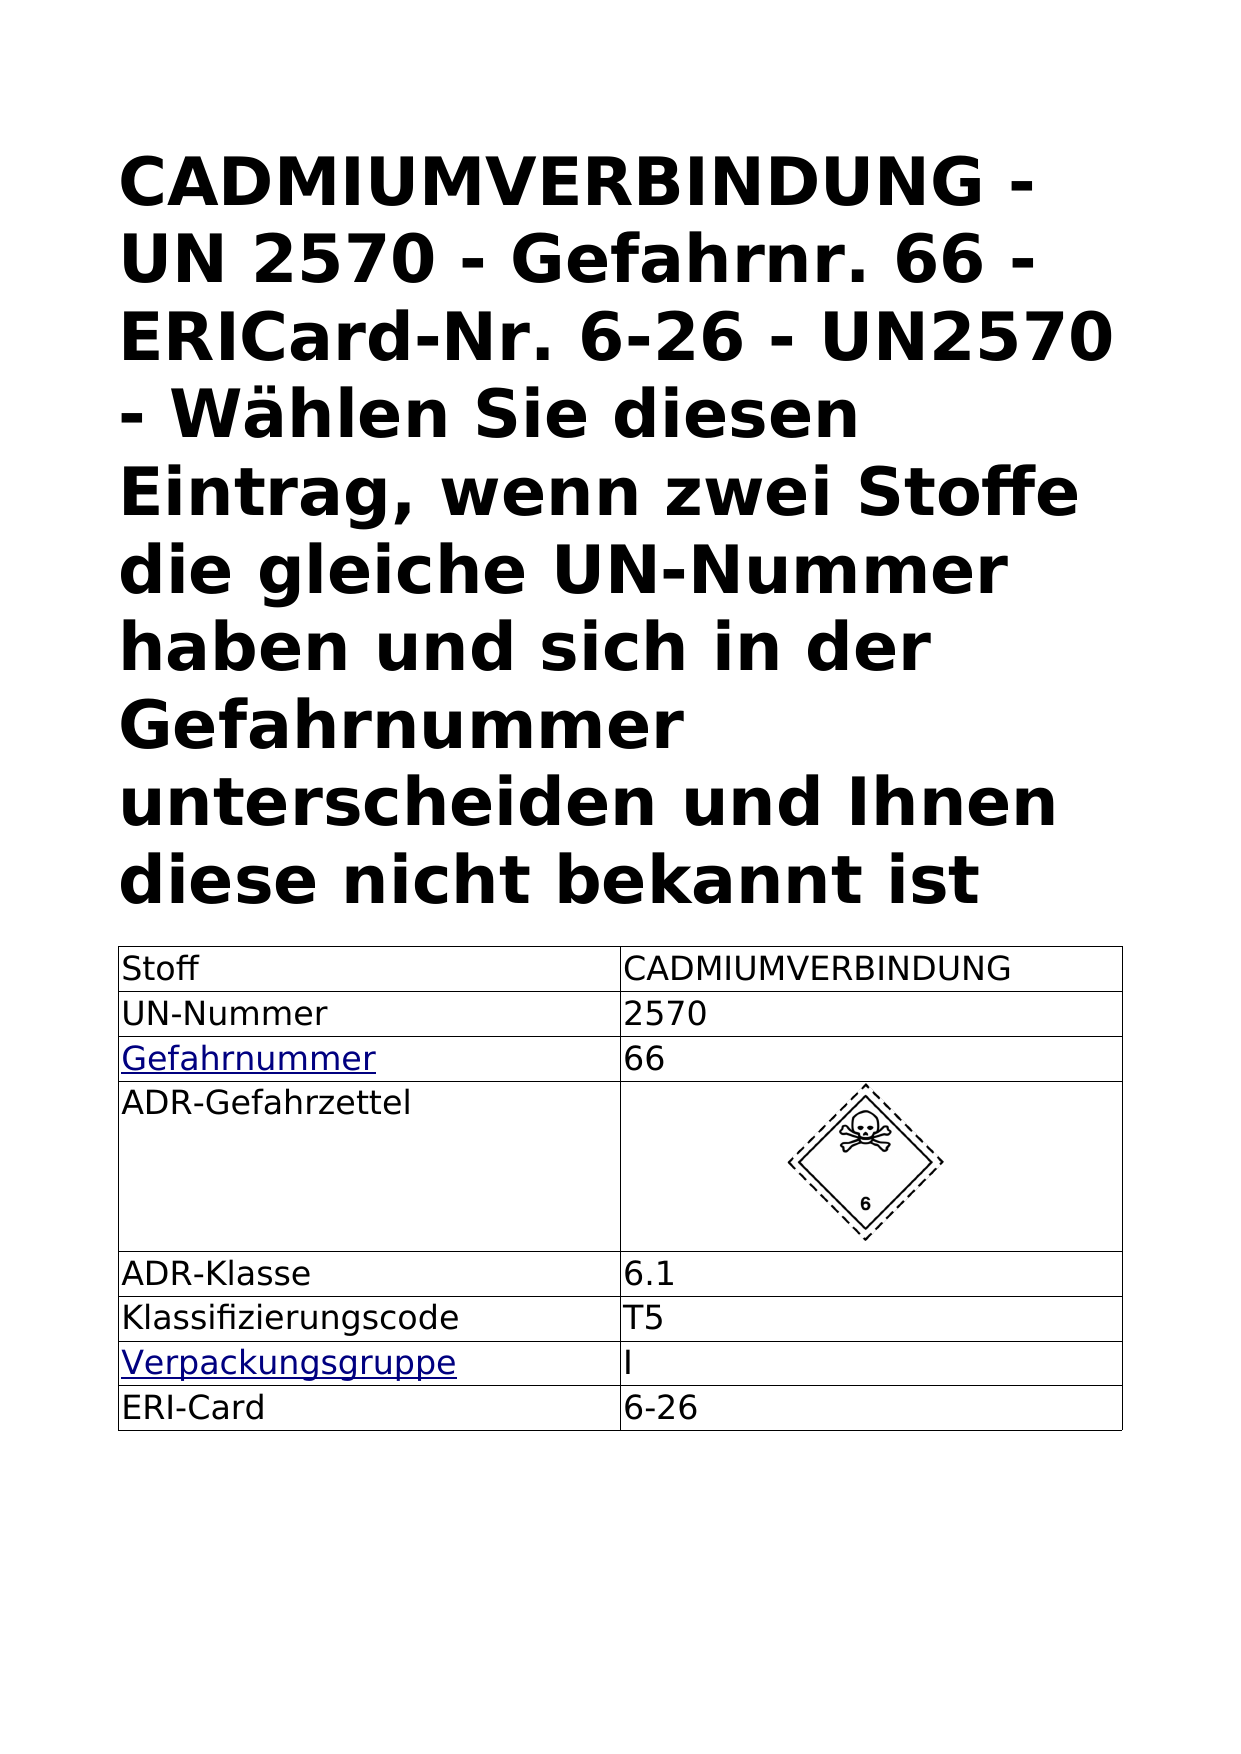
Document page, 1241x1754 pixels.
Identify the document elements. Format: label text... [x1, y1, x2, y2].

table_cell ADR-Gefahrzettel [119, 1082, 620, 1251]
table_header Stoff [119, 947, 620, 991]
table_cell 6.1 [621, 1252, 1122, 1296]
table_cell ERI-Card [119, 1386, 620, 1430]
table_cell Klassifizierungscode [119, 1297, 620, 1341]
table_cell Gefahrnummer [119, 1037, 620, 1081]
table_cell 2570 [621, 992, 1122, 1036]
table_cell 6-26 [621, 1386, 1122, 1430]
table_cell UN-Nummer [119, 992, 620, 1036]
table_cell [621, 1082, 1122, 1251]
table_cell T5 [621, 1297, 1122, 1341]
table_header CADMIUMVERBINDUNG [621, 947, 1122, 991]
table_cell 66 [621, 1037, 1122, 1081]
picture [787, 1083, 944, 1241]
subtitle CADMIUMVERBINDUNG - UN 2570 - Gefahrnr. 66 - ERICard-Nr. 6-26 - UN2570 - Wählen Sie diesen Eintrag, wenn zwei Stoffe die gleiche UN-Nummer haben und sich in der Gefahrnummer unterscheiden und Ihnen diese nicht bekannt ist [118, 143, 1122, 919]
table_cell I [621, 1342, 1122, 1385]
table_cell ADR-Klasse [119, 1252, 620, 1296]
table_cell Verpackungsgruppe [119, 1342, 620, 1385]
